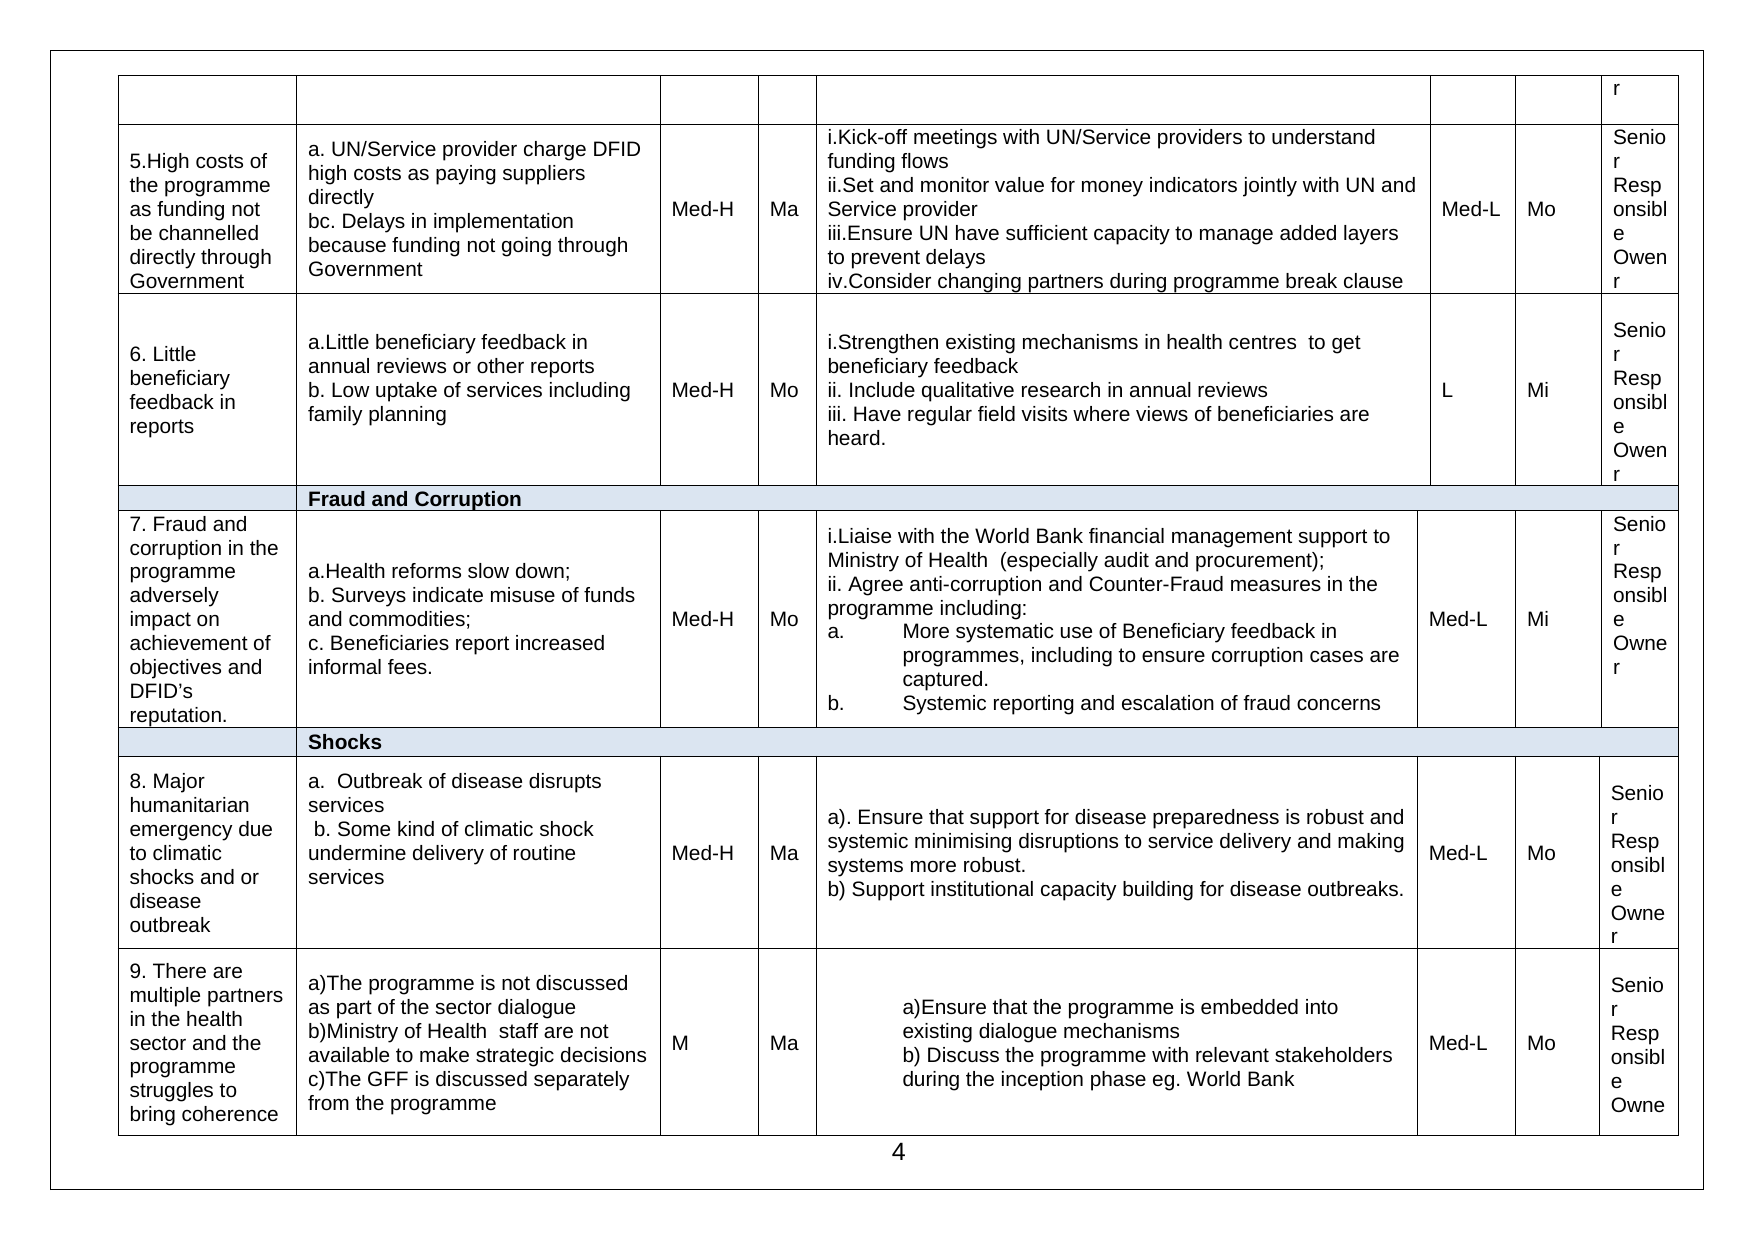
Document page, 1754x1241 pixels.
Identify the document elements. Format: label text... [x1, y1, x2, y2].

table_cell Med-H [661, 294, 758, 485]
table_cell Mo [1516, 949, 1599, 1135]
table_cell Mo [759, 511, 816, 727]
table_cell Med-L [1418, 511, 1515, 727]
table_cell a). Ensure that support for disease preparedness is robust and systemic minimising disruptions to service delivery and making systems more robust. b) Support institutional capacity building for disease outbreaks. [817, 757, 1417, 948]
table_cell a)The programme is not discussed as part of the sector dialogue b)Ministry of Health staff are not available to make strategic decisions c)The GFF is discussed separately from the programme [297, 949, 660, 1135]
table_cell 9. There are multiple partners in the health sector and the programme struggles to bring coherence [119, 949, 296, 1135]
table_cell Med-L [1418, 757, 1515, 948]
table_cell r [1602, 76, 1678, 124]
table_cell a)Ensure that the programme is embedded into existing dialogue mechanisms b) Discuss the programme with relevant stakeholders during the inception phase eg. World Bank [817, 949, 1417, 1135]
table_cell a. Outbreak of disease disrupts services b. Some kind of climatic shock undermine delivery of routine services [297, 757, 660, 948]
table_cell i.Kick-off meetings with UN/Service providers to understand funding flows ii.Set and monitor value for money indicators jointly with UN and Service provider iii.Ensure UN have sufficient capacity to manage added layers to prevent delays iv.Consider changing partners during programme break clause [817, 125, 1430, 293]
table_cell [119, 76, 296, 124]
table_cell [817, 76, 1430, 124]
table_cell Med-L [1418, 949, 1515, 1135]
table_cell [759, 76, 816, 124]
table_cell Senior Responsible Owner [1600, 757, 1678, 948]
table_cell Med-H [661, 757, 758, 948]
table_cell 5.High costs of the programme as funding not be channelled directly through Government [119, 125, 296, 293]
table_cell [661, 76, 758, 124]
table_cell 8. Major humanitarian emergency due to climatic shocks and or disease outbreak [119, 757, 296, 948]
table_cell Senior Responsible Owenr [1602, 125, 1678, 293]
table_cell Senior Responsible Owne [1600, 949, 1678, 1135]
table_cell Fraud and Corruption [297, 486, 1678, 510]
table_cell Mo [759, 294, 816, 485]
table_cell M [661, 949, 758, 1135]
table_cell [119, 728, 296, 756]
table_cell Ma [759, 757, 816, 948]
table_cell Mi [1516, 294, 1601, 485]
table_cell 7. Fraud and corruption in the programme adversely impact on achievement of objectives and DFID’s reputation. [119, 511, 296, 727]
table_cell a. UN/Service provider charge DFID high costs as paying suppliers directly bc. Delays in implementation because funding not going through Government [297, 125, 660, 293]
table_cell Ma [759, 949, 816, 1135]
table_cell Ma [759, 125, 816, 293]
table_cell Med-H [661, 125, 758, 293]
table_cell Shocks [297, 728, 1678, 756]
table_cell L [1431, 294, 1515, 485]
table_cell Senior Responsible Owenr [1602, 294, 1678, 485]
table_cell i.Liaise with the World Bank financial management support to Ministry of Health (especially audit and procurement); ii. Agree anti-corruption and Counter-Fraud measures in the programme including: More systematic use of Beneficiary feedback in programmes, including to ensure corruption cases are captured. Systemic reporting and escalation of fraud concerns [817, 511, 1417, 727]
table_cell Senior Responsible Owner [1602, 511, 1678, 727]
table_cell a.Health reforms slow down; b. Surveys indicate misuse of funds and commodities; c. Beneficiaries report increased informal fees. [297, 511, 660, 727]
table_cell Mo [1516, 125, 1601, 293]
table_cell [1516, 76, 1601, 124]
table_cell Mo [1516, 757, 1599, 948]
table_cell Mi [1516, 511, 1601, 727]
table_cell a.Little beneficiary feedback in annual reviews or other reports b. Low uptake of services including family planning [297, 294, 660, 485]
table_cell Med-H [661, 511, 758, 727]
table_cell Med-L [1431, 125, 1515, 293]
table_cell [297, 76, 660, 124]
table_cell i.Strengthen existing mechanisms in health centres to get beneficiary feedback ii. Include qualitative research in annual reviews iii. Have regular field visits where views of beneficiaries are heard. [817, 294, 1430, 485]
table_cell [119, 486, 296, 510]
table_cell 6. Little beneficiary feedback in reports [119, 294, 296, 485]
table_cell [1431, 76, 1515, 124]
